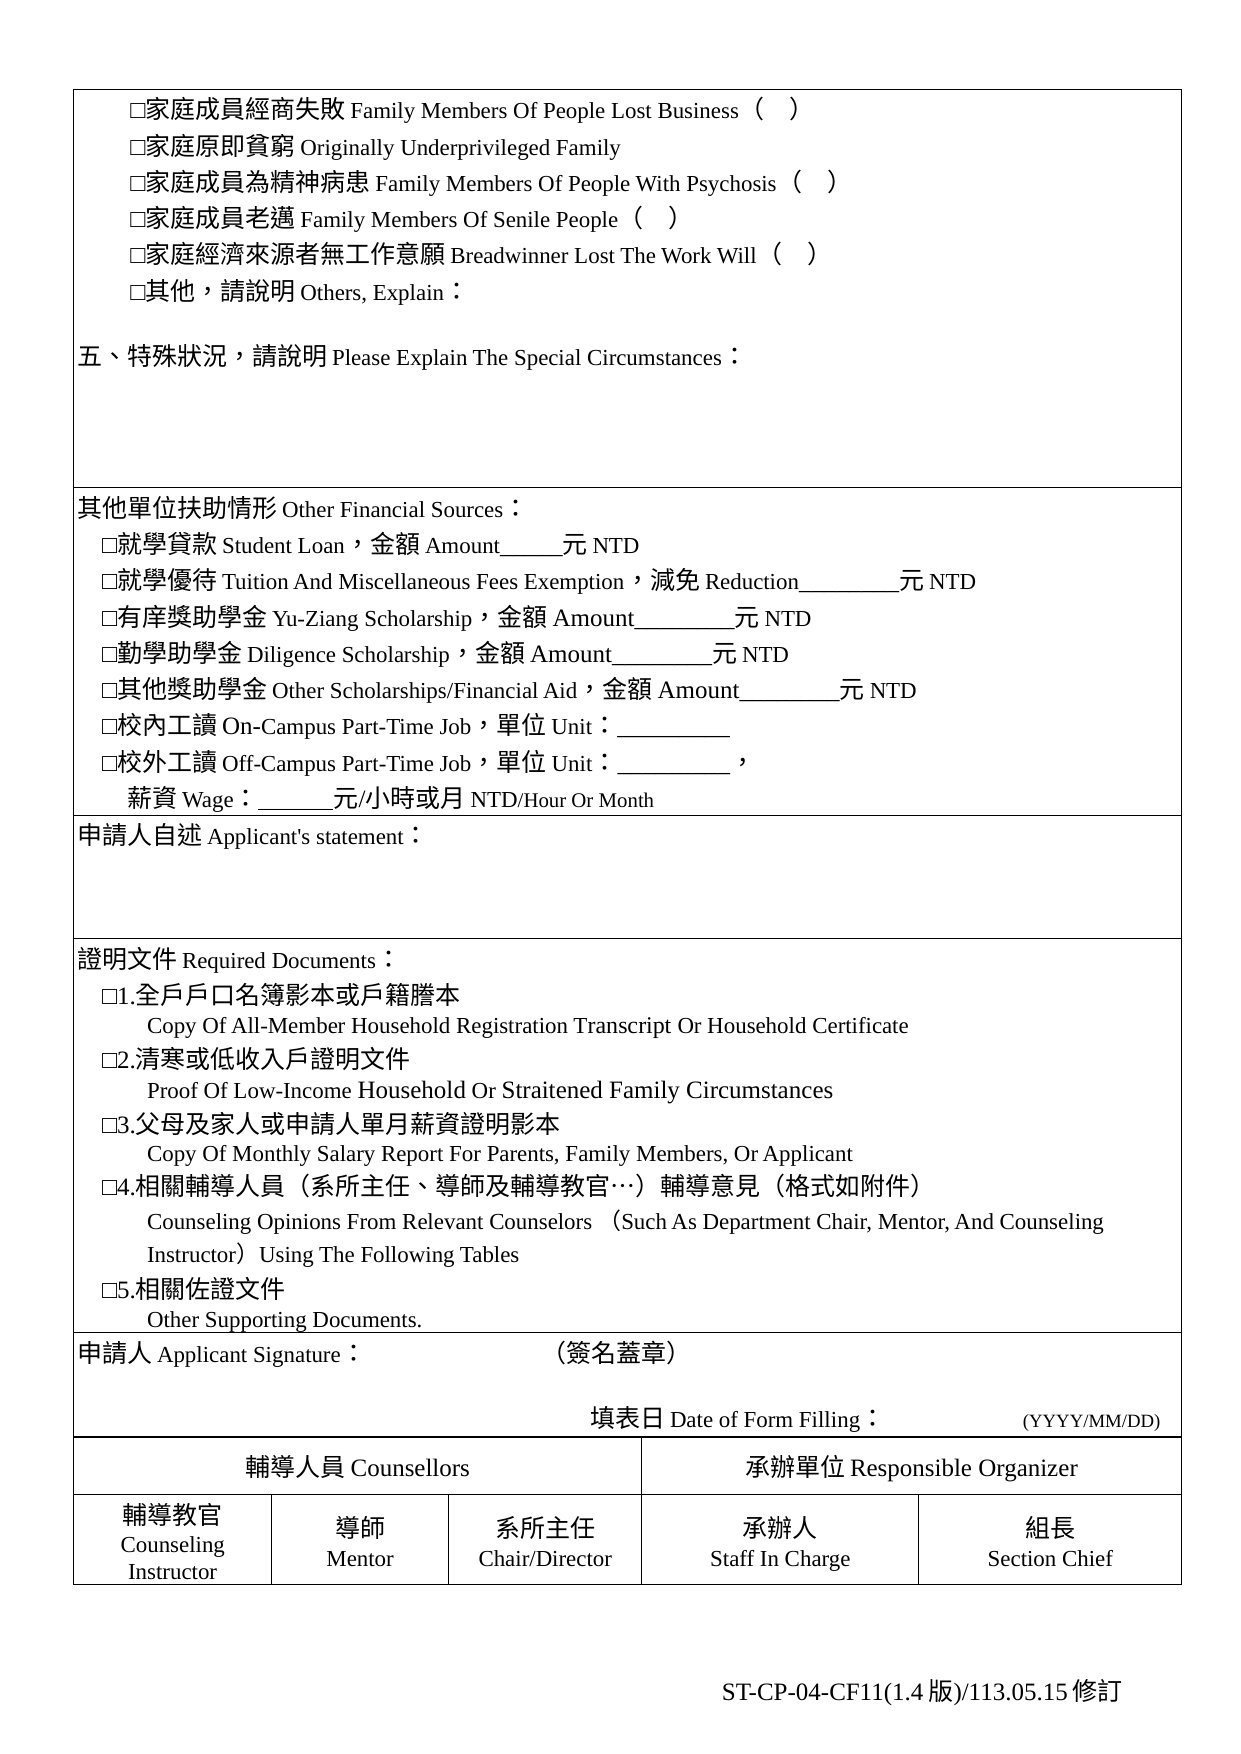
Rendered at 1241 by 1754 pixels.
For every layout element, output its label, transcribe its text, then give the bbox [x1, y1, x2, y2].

table_cell 組長 Section Chief [919, 1495, 1181, 1584]
table_cell □家庭成員經商失敗Family Members Of People Lost Business（ ） □家庭原即貧窮Originally Underprivileged Family □家庭成員為精神病患Family Members Of People With Psychosis（ ） □家庭成員老邁Family Members Of Senile People（ ） □家庭經濟來源者無工作意願Breadwinner Lost The Work Will（ ） □其他，請說明Others, Explain： 五、特殊狀況，請說明Please Explain The Special Circumstances： [74, 90, 1181, 487]
table_cell 輔導人員Counsellors [74, 1438, 641, 1494]
table_cell 承辦單位Responsible Organizer [642, 1438, 1181, 1494]
table_cell 承辦人 Staff In Charge [642, 1495, 918, 1584]
table_cell 輔導教官 Counseling Instructor [74, 1495, 271, 1584]
table_cell 其他單位扶助情形Other Financial Sources： □就學貸款Student Loan，金額Amount_____元NTD □就學優待Tuition And Miscellaneous Fees Exemption，減免Reduction________元NTD □有庠獎助學金Yu-Ziang Scholarship，金額Amount________元NTD □勤學助學金Diligence Scholarship，金額Amount________元NTD □其他獎助學金Other Scholarships/Financial Aid，金額Amount________元NTD □校內工讀On-Campus Part-Time Job，單位Unit：_________ □校外工讀Off-Campus Part-Time Job，單位Unit：_________， 薪資Wage：＿＿＿元/小時或月NTD/Hour Or Month [74, 488, 1181, 814]
table_cell 導師 Mentor [272, 1495, 448, 1584]
table_cell 申請人自述Applicant's statement： [74, 816, 1181, 938]
table_cell 申請人Applicant Signature： （簽名蓋章） 填表日Date of Form Filling： (YYYY/MM/DD) [74, 1333, 1181, 1436]
table_cell 證明文件Required Documents： □1.全戶戶口名簿影本或戶籍謄本 Copy Of All-Member Household Registration Transcript Or Household Certificate □2.清寒或低收入戶證明文件 Proof Of Low-Income Household Or Straitened Family Circumstances □3.父母及家人或申請人單月薪資證明影本 Copy Of Monthly Salary Report For Parents, Family Members, Or Applicant □4.相關輔導人員（系所主任、導師及輔導教官…）輔導意見（格式如附件） Counseling Opinions From Relevant Counselors （Such As Department Chair, Mentor, And Counseling Instructor）Using The Following Tables □5.相關佐證文件 Other Supporting Documents. [74, 939, 1181, 1332]
table_cell 系所主任 Chair/Director [449, 1495, 641, 1584]
